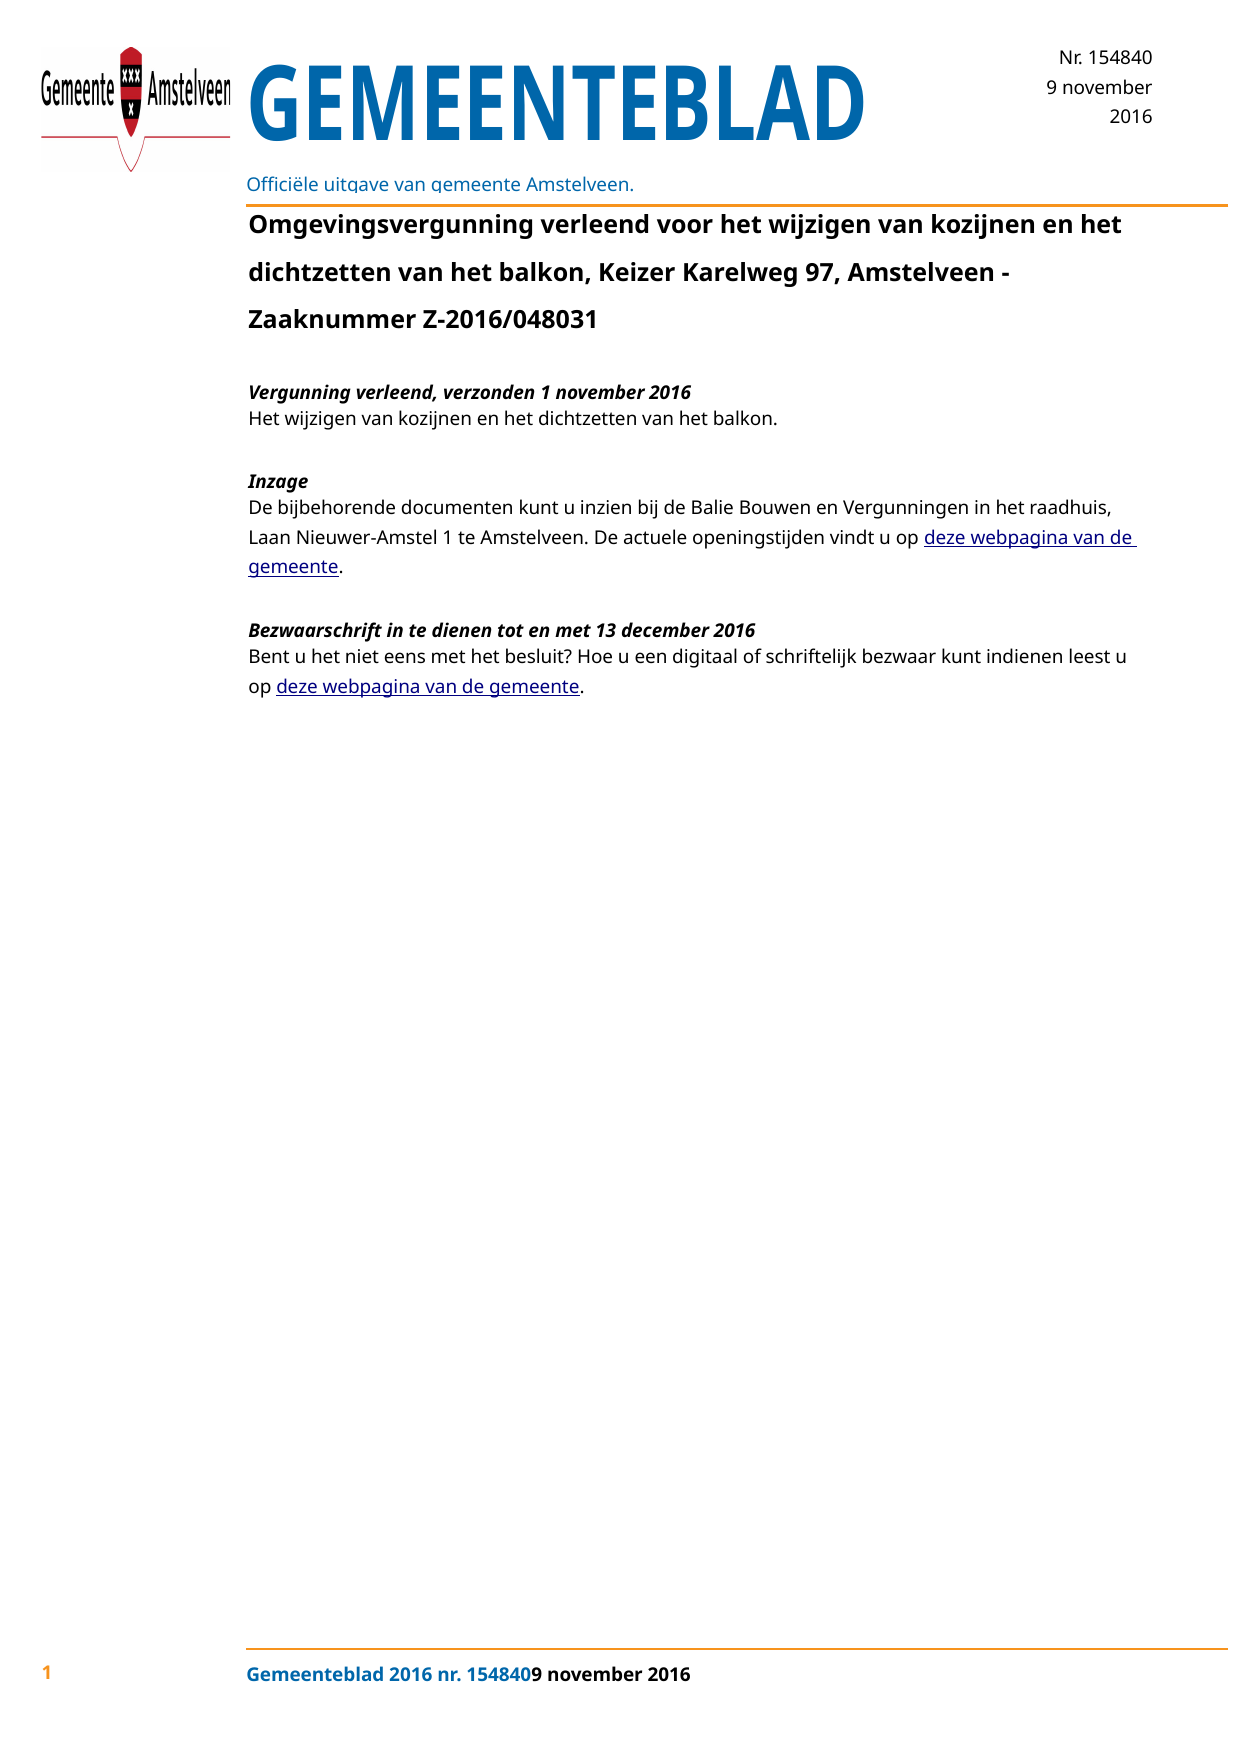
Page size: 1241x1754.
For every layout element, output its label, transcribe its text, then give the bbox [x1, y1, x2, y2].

text Bezwaarschrift in te dienen tot en met 13 december 2016 [248, 618, 1152, 643]
picture [41, 47, 231, 172]
text Vergunning verleend, verzonden 1 november 2016 [248, 379, 1152, 405]
text Bent u het niet eens met het besluit? Hoe u een digitaal of schriftelijk bezwaar kunt indienen leest u op deze webpagina van de gemeente. [248, 643, 1152, 699]
text Omgevingsvergunning verleend voor het wijzigen van kozijnen en het dichtzetten van het balkon, Keizer Karelweg 97, Amstelveen - Zaaknummer Z-2016/048031 [248, 207, 1152, 336]
text De bijbehorende documenten kunt u inzien bij de Balie Bouwen en Vergunningen in het raadhuis, Laan Nieuwer-Amstel 1 te Amstelveen. De actuele openingstijden vindt u op deze webpagina van de gemeente. [248, 494, 1152, 579]
text Inzage [248, 469, 1152, 494]
text Het wijzigen van kozijnen en het dichtzetten van het balkon. [248, 405, 1152, 431]
